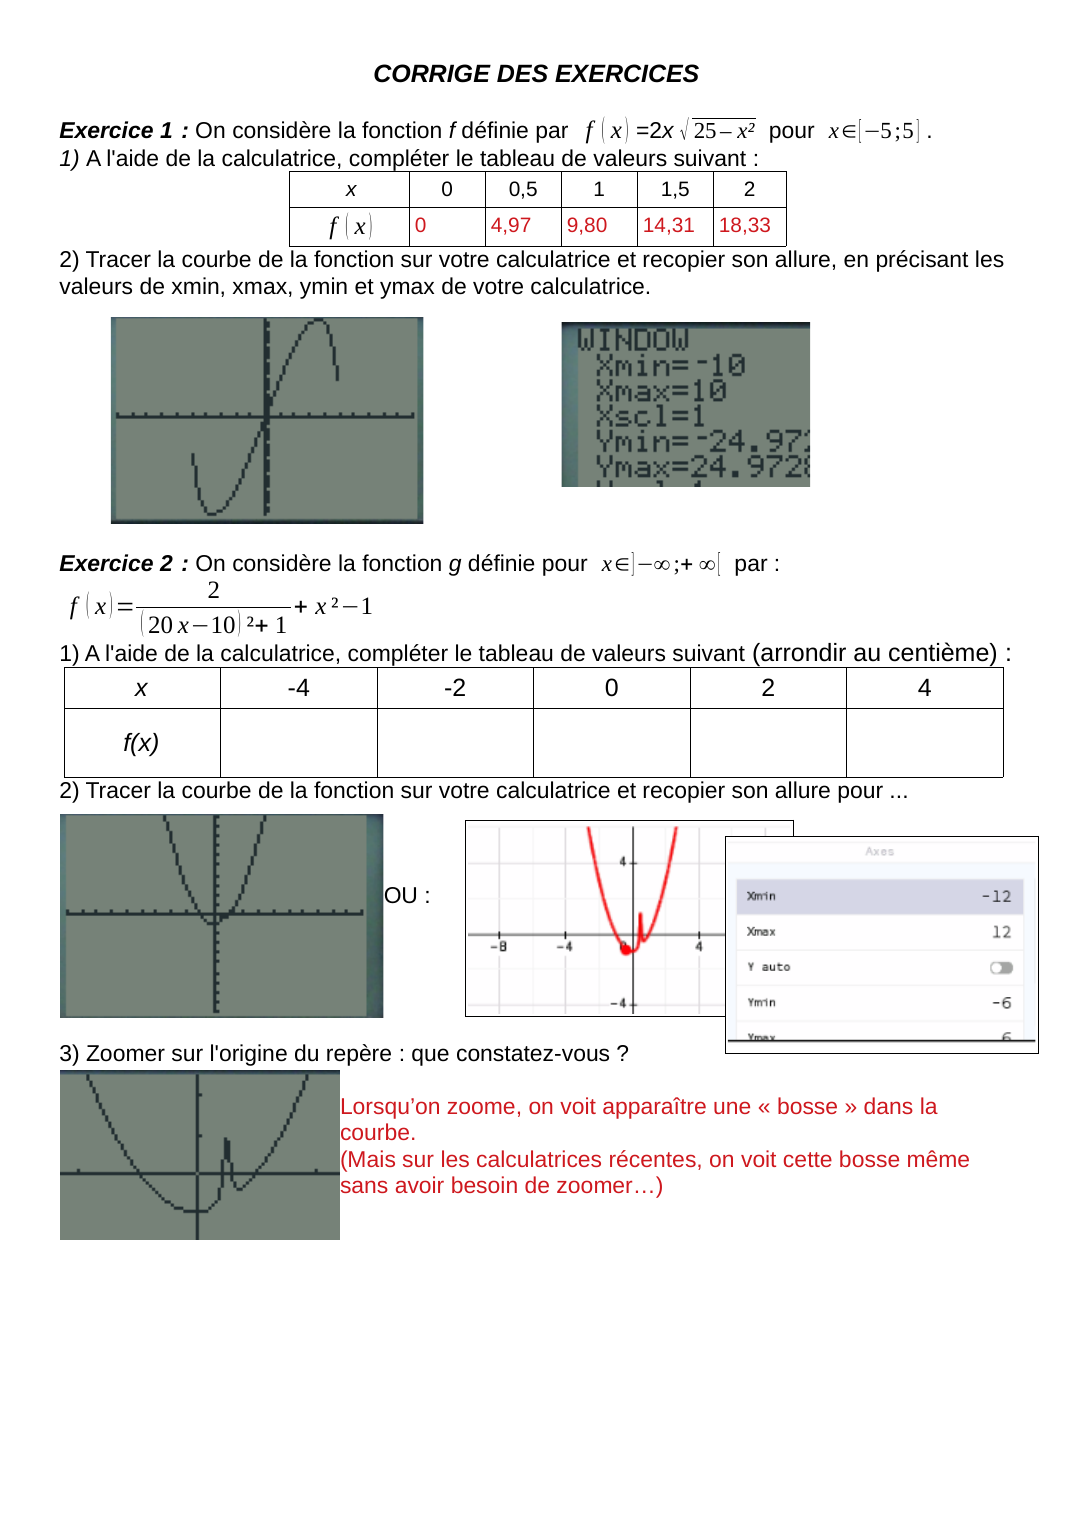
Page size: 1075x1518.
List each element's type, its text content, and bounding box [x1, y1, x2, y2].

table_header -4 [221, 668, 377, 707]
table_cell f(x) [65, 709, 220, 777]
table_cell 14,31 [638, 208, 713, 246]
table_header 2 [714, 172, 786, 207]
table_header 0 [534, 668, 690, 707]
table_header 0 [410, 172, 485, 207]
table_header 1,5 [638, 172, 713, 207]
picture [468, 822, 790, 1014]
text (Mais sur les calculatrices récentes, on voit cette bosse même sans avoir besoin de zoomer…) [340, 1146, 1016, 1198]
table_header x [290, 172, 409, 207]
table_header x [65, 668, 220, 707]
table_header 1 [562, 172, 637, 207]
table_cell [221, 709, 377, 777]
table_header -2 [378, 668, 533, 707]
table_cell 4,97 [486, 208, 561, 246]
text Exercice 1 : On considère la fonction f définie par =2x pour . 1) A l'aide de la calculatrice, compléter le tableau de valeurs suivant : [59, 117, 1016, 171]
table_header 0,5 [486, 172, 561, 207]
table_cell [847, 709, 1003, 777]
text 1) A l'aide de la calculatrice, compléter le tableau de valeurs suivant (arrondir au centième) : [59, 638, 1016, 667]
table_cell [378, 709, 533, 777]
table_cell 9,80 [562, 208, 637, 246]
picture [60, 1070, 340, 1240]
table_cell [691, 709, 846, 777]
text OU : [384, 882, 465, 908]
text CORRIGE DES EXERCICES [59, 59, 1016, 88]
table_header 2 [691, 668, 846, 707]
table_cell [290, 208, 409, 246]
text Exercice 2 : On considère la fonction g définie pour par : [59, 550, 1016, 638]
text 2) Tracer la courbe de la fonction sur votre calculatrice et recopier son allure, en précisant les valeurs de xmin, xmax, ymin et ymax de votre calculatrice. [59, 246, 1016, 299]
text 2) Tracer la courbe de la fonction sur votre calculatrice et recopier son allure pour ... [59, 777, 1016, 803]
table_cell 18,33 [714, 208, 786, 246]
table_cell 0 [410, 208, 485, 246]
picture [60, 814, 384, 1018]
table_header 4 [847, 668, 1003, 707]
table_cell [534, 709, 690, 777]
picture [110, 317, 424, 524]
picture [727, 838, 1036, 1050]
text Lorsqu’on zoome, on voit apparaître une « bosse » dans la courbe. [340, 1093, 1016, 1146]
text 3) Zoomer sur l'origine du repère : que constatez-vous ? [59, 1040, 1016, 1067]
picture [561, 322, 811, 487]
